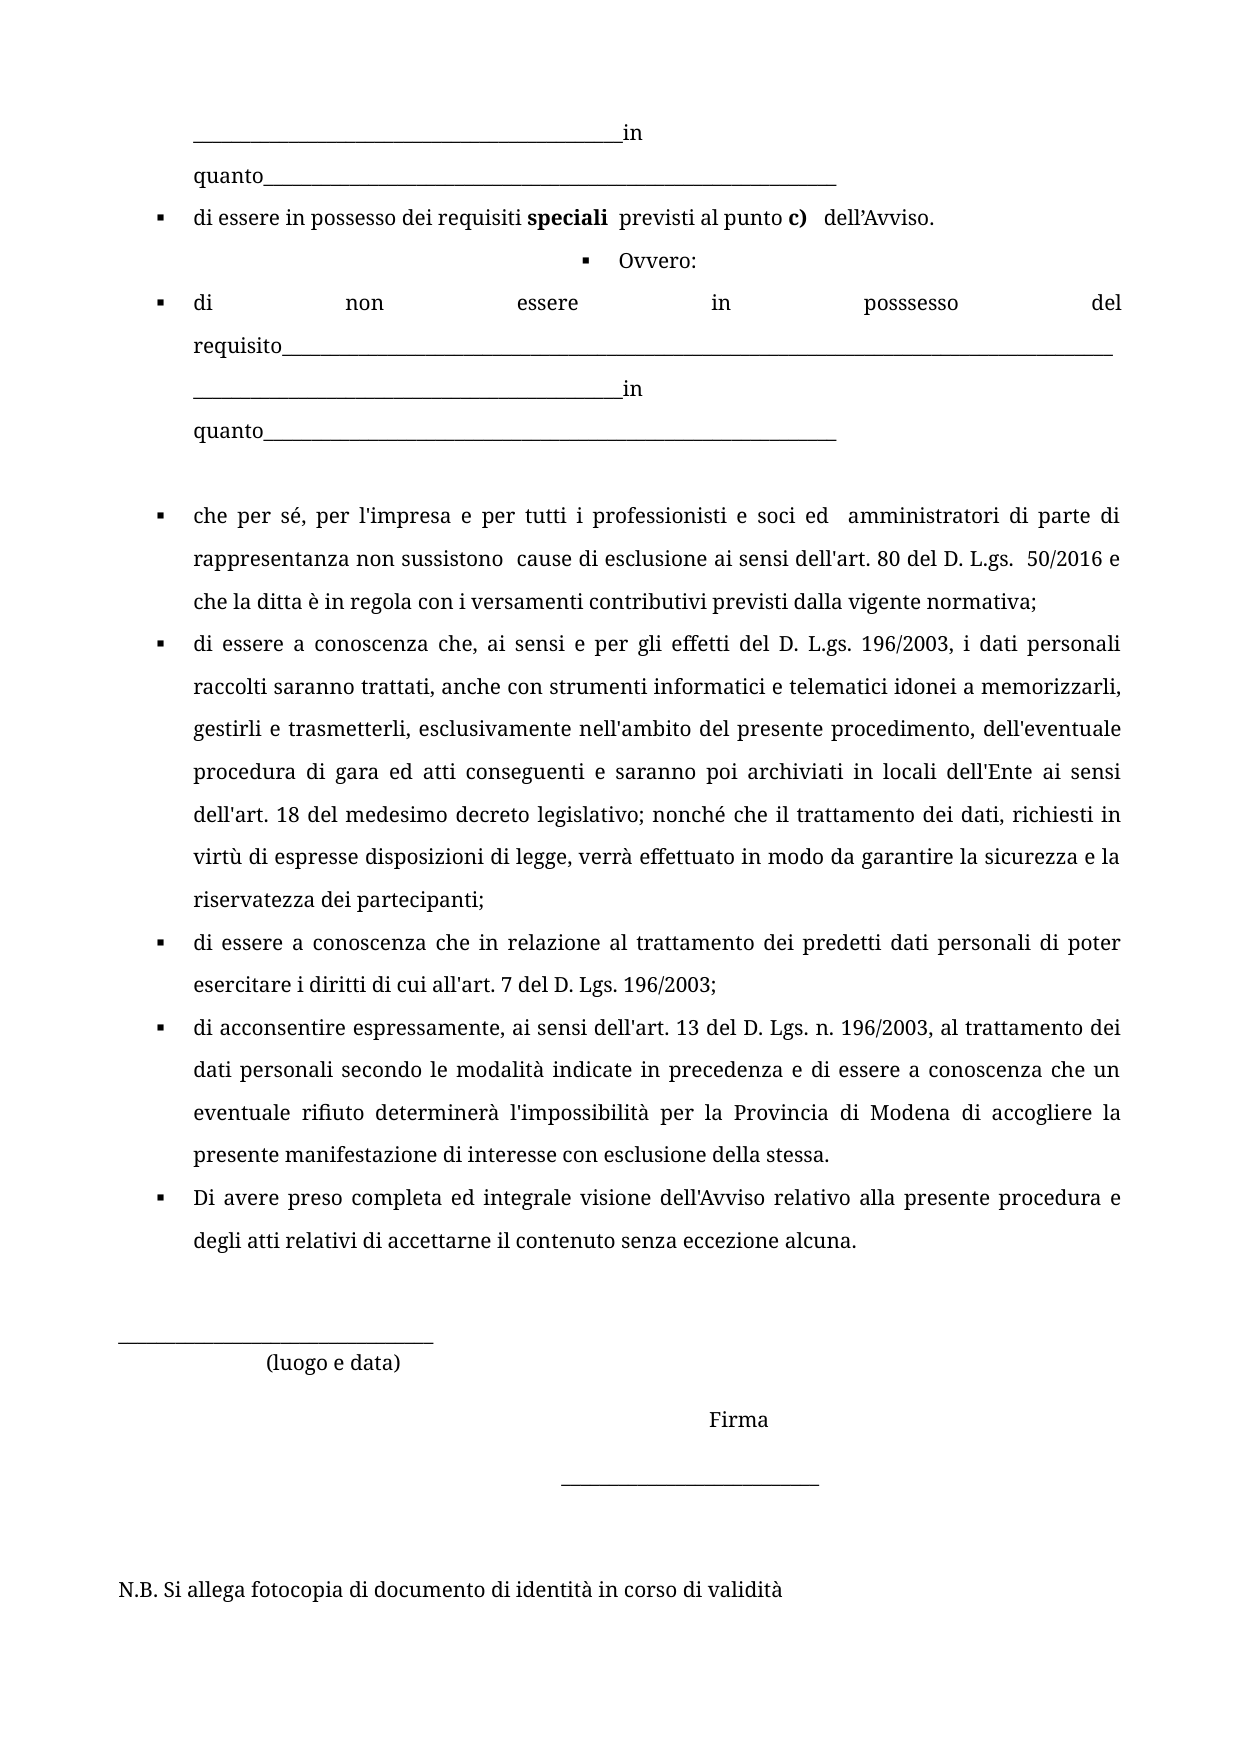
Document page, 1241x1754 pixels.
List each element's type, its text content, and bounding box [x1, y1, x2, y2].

list Di avere preso completa ed integrale visione dell'Avviso relativo alla presente procedura e degli atti relativi di accettarne il contenuto senza eccezione alcuna. [156, 1183, 1122, 1254]
list di essere a conoscenza che in relazione al trattamento dei predetti dati personali di poter esercitare i diritti di cui all'art. 7 del D. Lgs. 196/2003; [156, 928, 1122, 999]
list di essere a conoscenza che, ai sensi e per gli effetti del D. L.gs. 196/2003, i dati personali raccolti saranno trattati, anche con strumenti informatici e telematici idonei a memorizzarli, gestirli e trasmetterli, esclusivamente nell'ambito del presente procedimento, dell'eventuale procedura di gara ed atti conseguenti e saranno poi archiviati in locali dell'Ente ai sensi dell'art. 18 del medesimo decreto legislativo; nonché che il trattamento dei dati, richiesti in virtù di espresse disposizioni di legge, verrà effettuato in modo da garantire la sicurezza e la riservatezza dei partecipanti; [156, 629, 1122, 913]
list che per sé, per l'impresa e per tutti i professionisti e soci ed amministratori di parte di rappresentanza non sussistono cause di esclusione ai sensi dell'art. 80 del D. L.gs. 50/2016 e che la ditta è in regola con i versamenti contributivi previsti dalla vigente normativa; [156, 502, 1122, 615]
list di non essere in posssesso del requisito____________________________________________________________________________________________________________________________________in quanto____________________________________________________________ [156, 118, 1122, 189]
text _________________________________ [118, 1319, 1122, 1348]
list di essere in possesso dei requisiti speciali previsti al punto c) dell’Avviso. [156, 203, 1122, 232]
text (luogo e data) [118, 1348, 1122, 1376]
list di acconsentire espressamente, ai sensi dell'art. 13 del D. Lgs. n. 196/2003, al trattamento dei dati personali secondo le modalità indicate in precedenza e di essere a conoscenza che un eventuale rifiuto determinerà l'impossibilità per la Provincia di Modena di accogliere la presente manifestazione di interesse con esclusione della stessa. [156, 1013, 1122, 1169]
text N.B. Si allega fotocopia di documento di identità in corso di validità [118, 1575, 1122, 1604]
list di non essere in posssesso del requisito____________________________________________________________________________________________________________________________________in quanto____________________________________________________________ [156, 288, 1122, 445]
text ___________________________ [118, 1462, 1122, 1490]
text Firma [118, 1405, 1122, 1433]
list Ovvero: [156, 246, 1122, 274]
